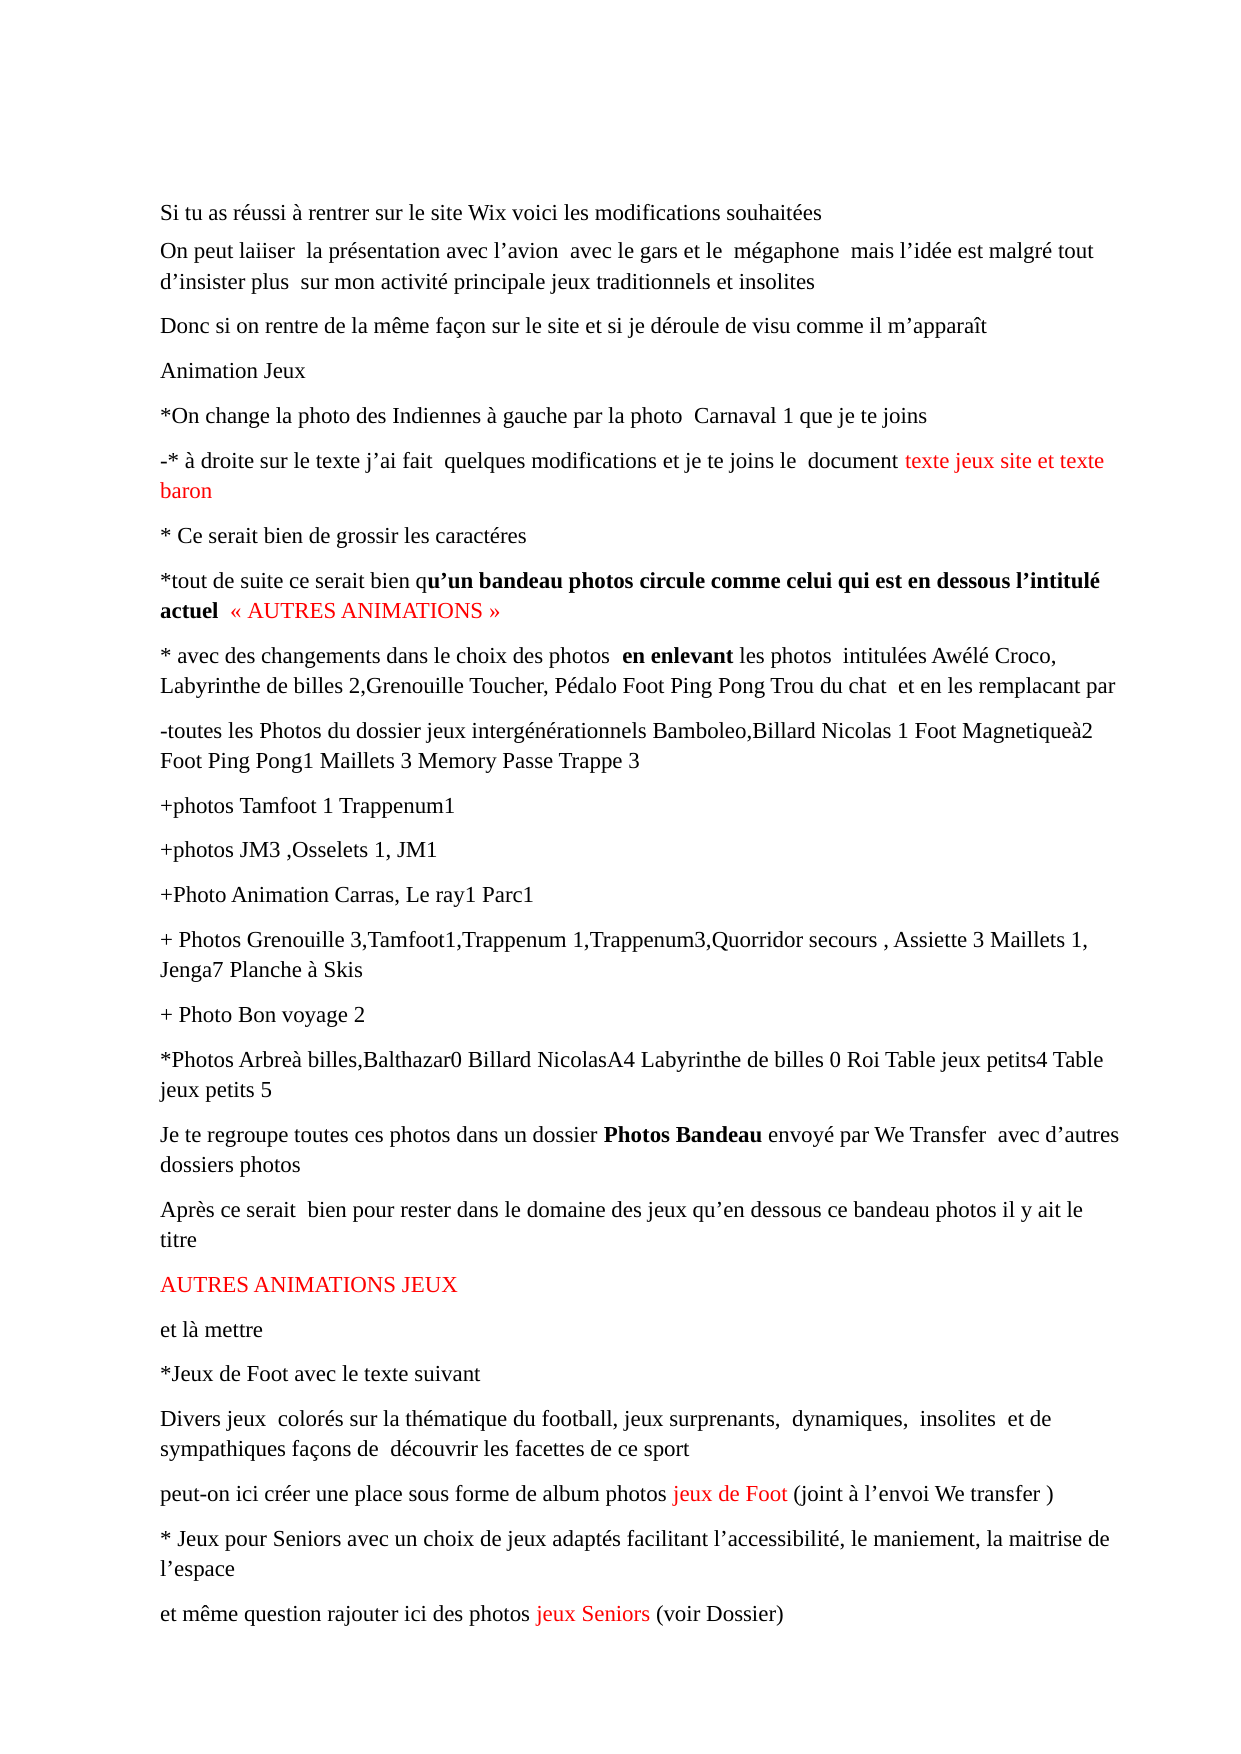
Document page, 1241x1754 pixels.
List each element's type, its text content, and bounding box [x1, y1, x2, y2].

text * avec des changements dans le choix des photos en enlevant les photos intitulées Awélé Croco, Labyrinthe de billes 2,Grenouille Toucher, Pédalo Foot Ping Pong Trou du chat et en les remplacant par [160, 642, 1121, 698]
text * Ce serait bien de grossir les caractéres [160, 522, 1121, 548]
text -* à droite sur le texte j’ai fait quelques modifications et je te joins le document texte jeux site et texte baron [160, 447, 1121, 503]
text + Photos Grenouille 3,Tamfoot1,Trappenum 1,Trappenum3,Quorridor secours , Assiette 3 Maillets 1, Jenga7 Planche à Skis [160, 926, 1121, 983]
subtitle Si tu as réussi à rentrer sur le site Wix voici les modifications souhaitées [160, 199, 1121, 225]
text * Jeux pour Seniors avec un choix de jeux adaptés facilitant l’accessibilité, le maniement, la maitrise de l’espace [160, 1525, 1121, 1582]
text Animation Jeux [160, 357, 1121, 384]
text *Jeux de Foot avec le texte suivant [160, 1360, 1121, 1387]
text AUTRES ANIMATIONS JEUX [160, 1271, 1121, 1297]
text Donc si on rentre de la même façon sur le site et si je déroule de visu comme il m’apparaît [160, 312, 1121, 339]
text *On change la photo des Indiennes à gauche par la photo Carnaval 1 que je te joins [160, 402, 1121, 428]
text Je te regroupe toutes ces photos dans un dossier Photos Bandeau envoyé par We Transfer avec d’autres dossiers photos [160, 1121, 1121, 1177]
text et même question rajouter ici des photos jeux Seniors (voir Dossier) [160, 1600, 1121, 1626]
text *tout de suite ce serait bien qu’un bandeau photos circule comme celui qui est en dessous l’intitulé actuel « AUTRES ANIMATIONS » [160, 567, 1121, 623]
text +photos JM3 ,Osselets 1, JM1 [160, 836, 1121, 863]
text +photos Tamfoot 1 Trappenum1 [160, 792, 1121, 818]
text peut-on ici créer une place sous forme de album photos jeux de Foot (joint à l’envoi We transfer ) [160, 1480, 1121, 1507]
text Après ce serait bien pour rester dans le domaine des jeux qu’en dessous ce bandeau photos il y ait le titre [160, 1196, 1121, 1252]
text +Photo Animation Carras, Le ray1 Parc1 [160, 881, 1121, 908]
text + Photo Bon voyage 2 [160, 1001, 1121, 1027]
text et là mettre [160, 1316, 1121, 1342]
text *Photos Arbreà billes,Balthazar0 Billard NicolasA4 Labyrinthe de billes 0 Roi Table jeux petits4 Table jeux petits 5 [160, 1046, 1121, 1102]
text Divers jeux colorés sur la thématique du football, jeux surprenants, dynamiques, insolites et de sympathiques façons de découvrir les facettes de ce sport [160, 1405, 1121, 1462]
text -toutes les Photos du dossier jeux intergénérationnels Bamboleo,Billard Nicolas 1 Foot Magnetiqueà2 Foot Ping Pong1 Maillets 3 Memory Passe Trappe 3 [160, 717, 1121, 773]
text On peut laiiser la présentation avec l’avion avec le gars et le mégaphone mais l’idée est malgré tout d’insister plus sur mon activité principale jeux traditionnels et insolites [160, 237, 1121, 294]
